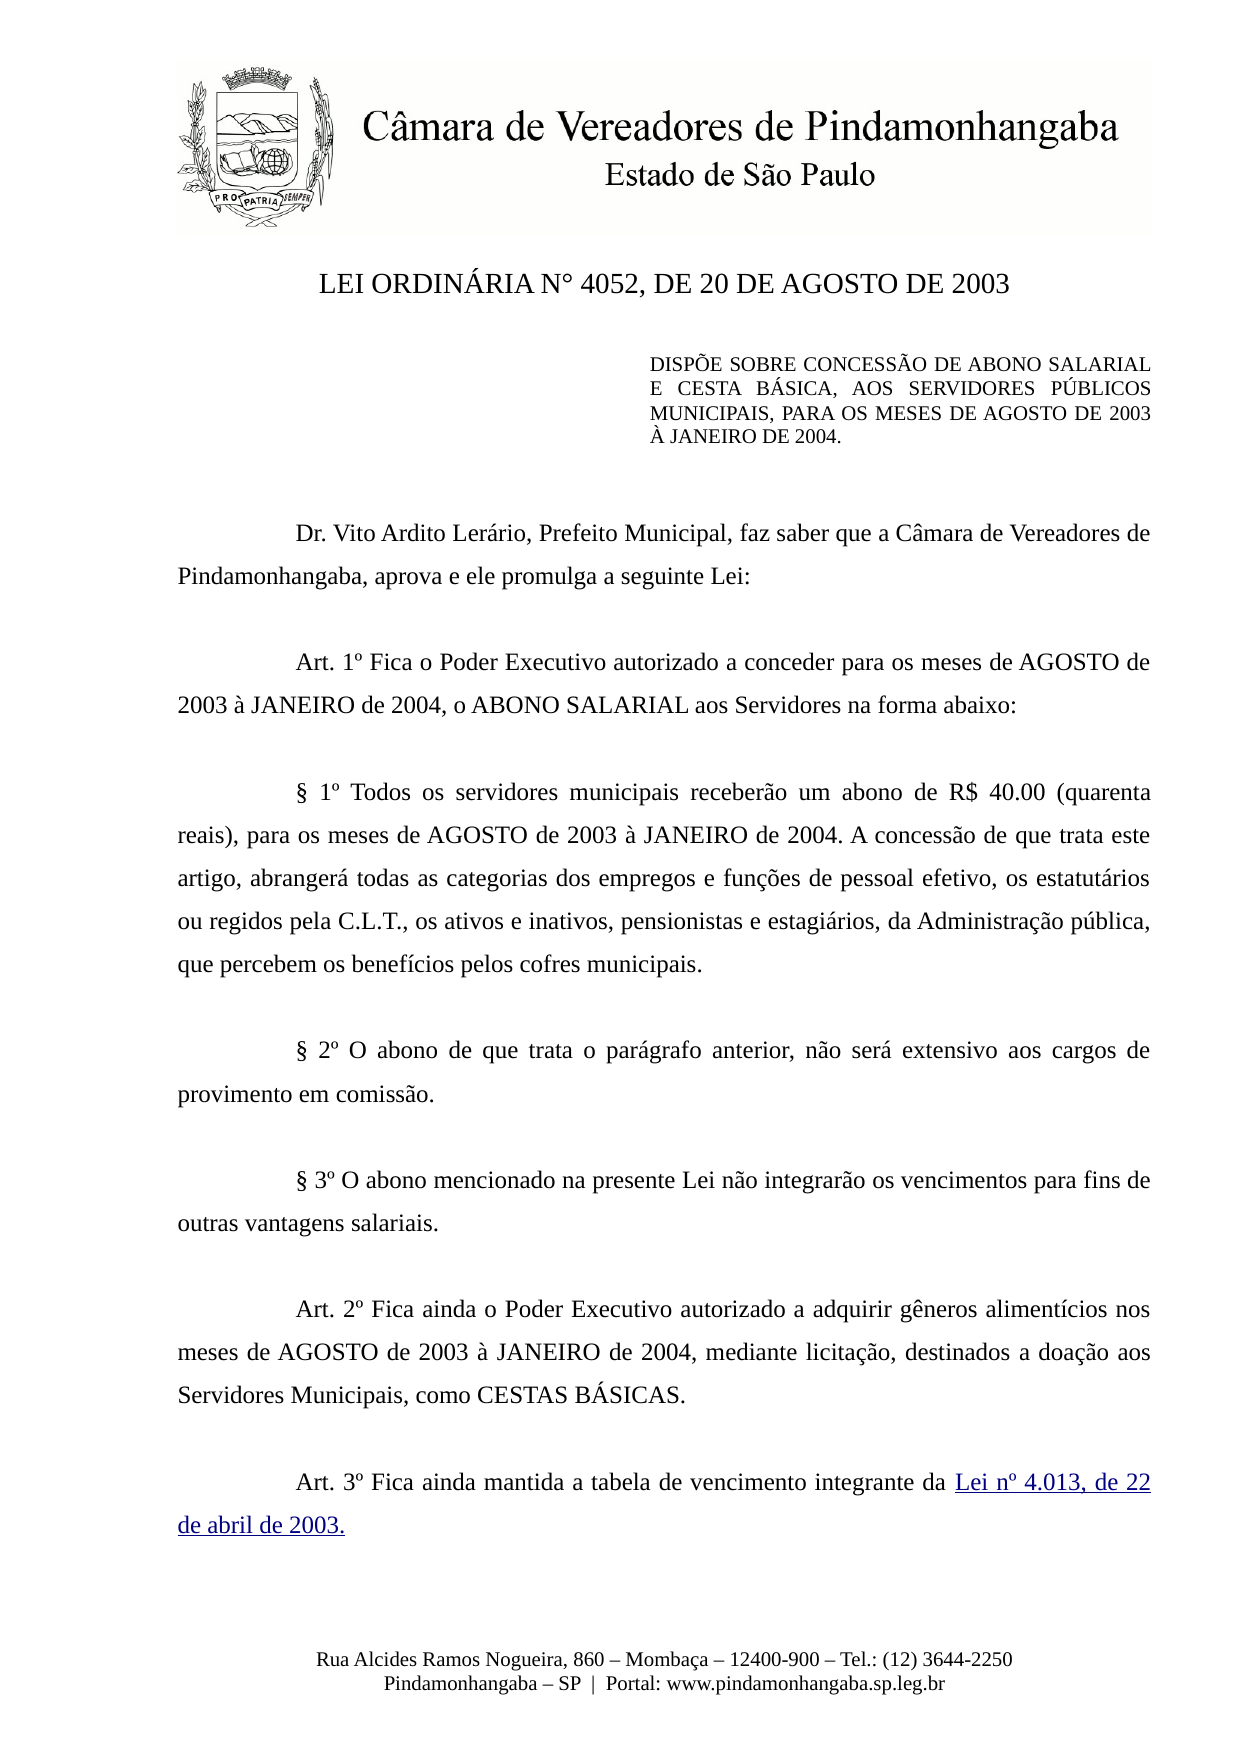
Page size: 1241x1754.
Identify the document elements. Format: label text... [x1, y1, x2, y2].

text Art. 1º Fica o Poder Executivo autorizado a conceder para os meses de AGOSTO de 2003 à JANEIRO de 2004, o ABONO SALARIAL aos Servidores na forma abaixo: [177, 647, 1152, 719]
text Art. 2º Fica ainda o Poder Executivo autorizado a adquirir gêneros alimentícios nos meses de AGOSTO de 2003 à JANEIRO de 2004, mediante licitação, destinados a doação aos Servidores Municipais, como CESTAS BÁSICAS. [177, 1294, 1152, 1409]
text Art. 3º Fica ainda mantida a tabela de vencimento integrante da Lei nº 4.013, de 22 de abril de 2003. [177, 1467, 1152, 1539]
text DISPÕE SOBRE CONCESSÃO DE ABONO SALARIAL E CESTA BÁSICA, AOS SERVIDORES PÚBLICOS MUNICIPAIS, PARA OS MESES DE AGOSTO DE 2003 À JANEIRO DE 2004. [649, 352, 1152, 448]
text § 2º O abono de que trata o parágrafo anterior, não será extensivo aos cargos de provimento em comissão. [177, 1036, 1152, 1107]
text LEI ORDINÁRIA N° 4052, de 20 de agosto de 2003 [177, 266, 1152, 299]
text Dr. Vito Ardito Lerário, Prefeito Municipal, faz saber que a Câmara de Vereadores de Pindamonhangaba, aprova e ele promulga a seguinte Lei: [177, 518, 1152, 590]
text § 3º O abono mencionado na presente Lei não integrarão os vencimentos para fins de outras vantagens salariais. [177, 1165, 1152, 1237]
picture [177, 59, 1152, 236]
text § 1º Todos os servidores municipais receberão um abono de R$ 40.00 (quarenta reais), para os meses de AGOSTO de 2003 à JANEIRO de 2004. A concessão de que trata este artigo, abrangerá todas as categorias dos empregos e funções de pessoal efetivo, os estatutários ou regidos pela C.L.T., os ativos e inativos, pensionistas e estagiários, da Administração pública, que percebem os benefícios pelos cofres municipais. [177, 777, 1152, 978]
